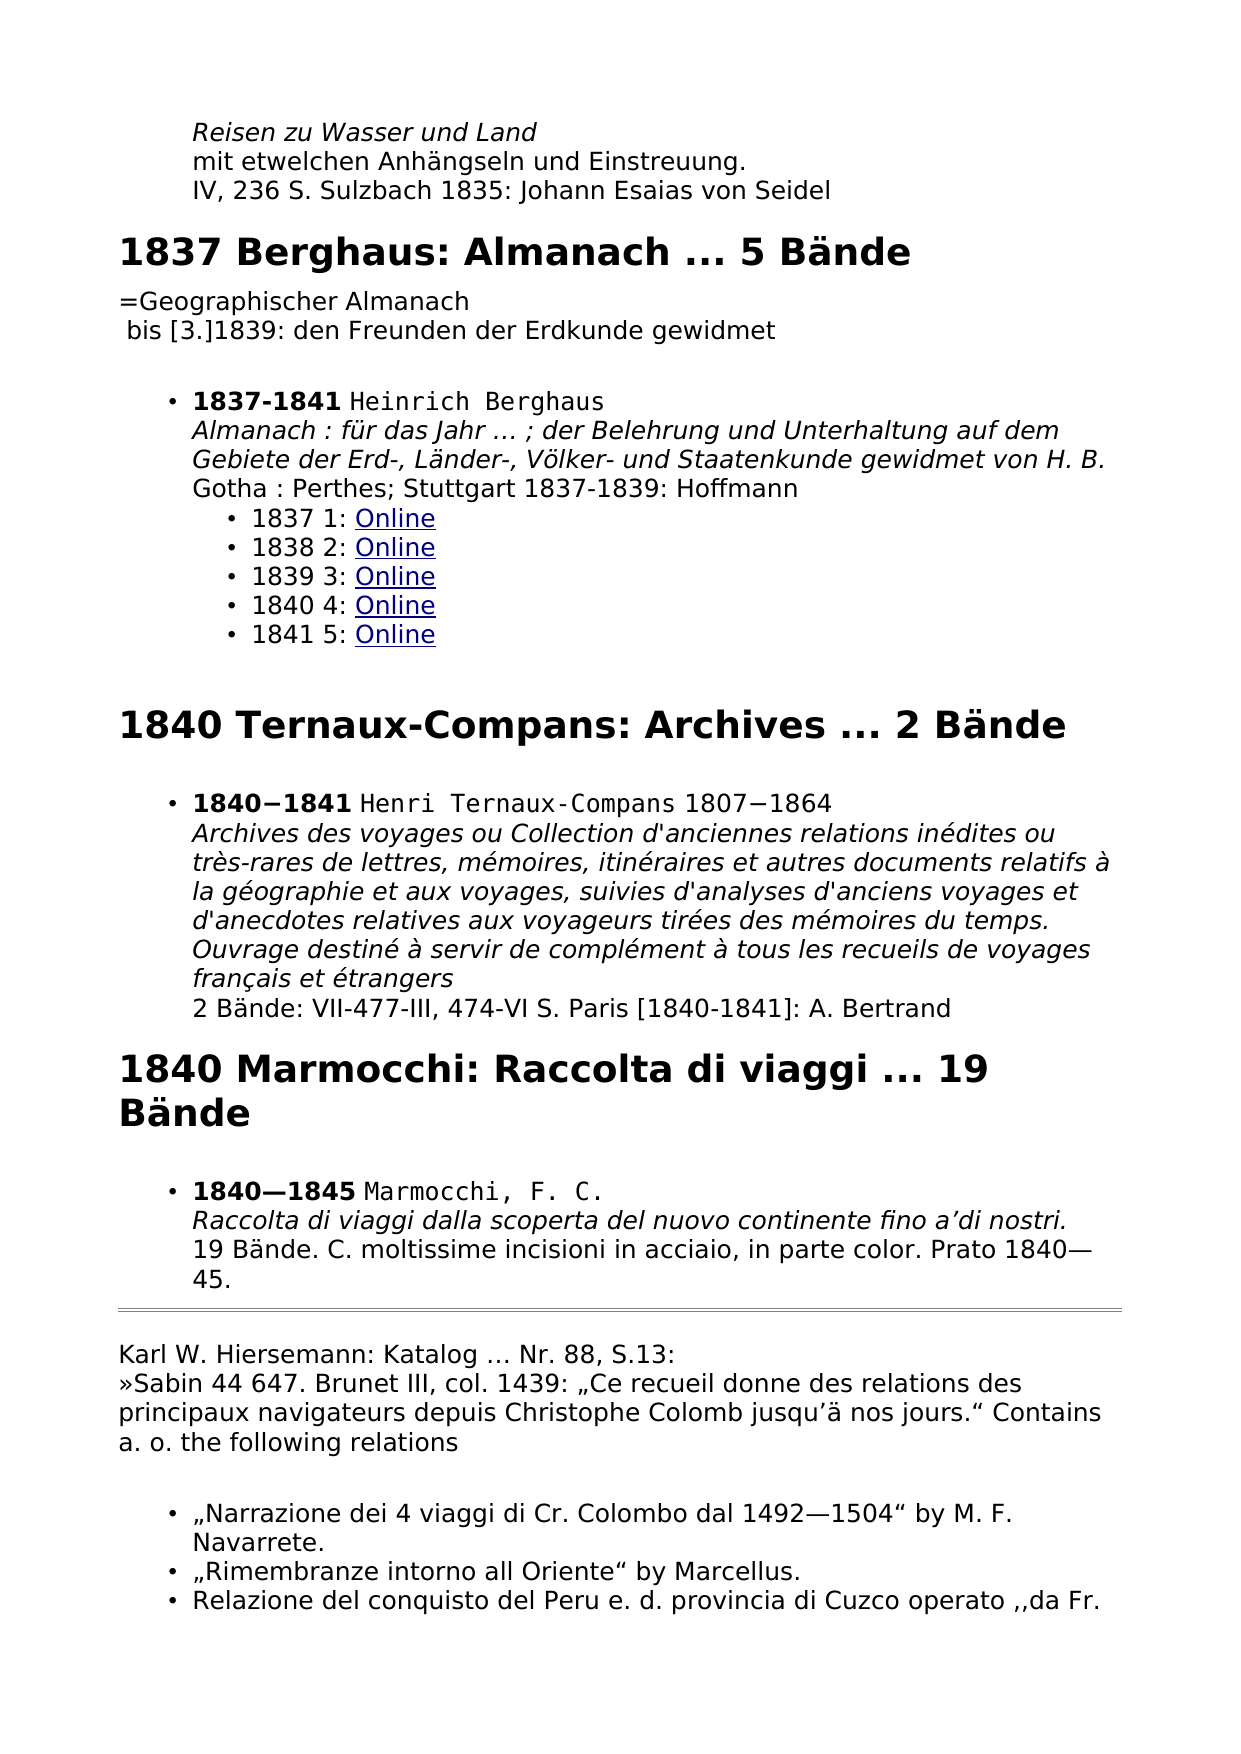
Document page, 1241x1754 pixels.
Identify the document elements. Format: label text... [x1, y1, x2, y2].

list Relazione del conquisto del Peru e. d. provincia di Cuzco operato ,,da Fr. [177, 1586, 1122, 1616]
list 1840 4: Online [236, 591, 1122, 620]
text =Geographischer Almanach bis [3.]1839: den Freunden der Erdkunde gewidmet [118, 287, 1122, 345]
list 1837-1841 Heinrich Berghaus Almanach : für das Jahr … ; der Belehrung und Unterhaltung auf dem Gebiete der Erd-, Länder-, Völker- und Staatenkunde gewidmet von H. B. Gotha : Perthes; Stuttgart 1837-1839: Hoffmann [177, 387, 1122, 504]
text Karl W. Hiersemann: Katalog … Nr. 88, S.13: »Sabin 44 647. Brunet III, col. 1439: „Ce recueil donne des relations des principaux navigateurs depuis Christophe Colomb jusqu’ä nos jours.“ Contains a. o. the following relations [118, 1340, 1122, 1457]
subtitle 1840 Ternaux-Compans: Archives ... 2 Bände [118, 704, 1122, 748]
list „Narrazione dei 4 viaggi di Cr. Colombo dal 1492—1504“ by M. F. Navarrete. [177, 1499, 1122, 1557]
list 1839 3: Online [236, 562, 1122, 591]
list „Rimembranze intorno all Oriente“ by Marcellus. [177, 1557, 1122, 1586]
subtitle 1840 Marmocchi: Raccolta di viaggi ... 19 Bände [118, 1048, 1122, 1135]
subtitle 1837 Berghaus: Almanach ... 5 Bände [118, 231, 1122, 274]
list 1841 5: Online [236, 620, 1122, 649]
list Reisen zu Wasser und Land mit etwelchen Anhängseln und Einstreuung. IV, 236 S. Sulzbach 1835: Johann Esaias von Seidel [177, 118, 1122, 206]
list 1837 1: Online [236, 504, 1122, 533]
list 1840−1841 Henri Ternaux-Compans 1807−1864 Archives des voyages ou Collection d'anciennes relations inédites ou très-rares de lettres, mémoires, itinéraires et autres documents relatifs à la géographie et aux voyages, suivies d'analyses d'anciens voyages et d'anecdotes relatives aux voyageurs tirées des mémoires du temps. Ouvrage destiné à servir de complément à tous les recueils de voyages français et étrangers 2 Bände: VII-477-III, 474-VI S. Paris [1840-1841]: A. Bertrand [177, 790, 1122, 1023]
list 1838 2: Online [236, 533, 1122, 562]
list 1840—1845 Marmocchi, F. C. Raccolta di viaggi dalla scoperta del nuovo continente fino a’di nostri. 19 Bände. C. moltissime incisioni in acciaio, in parte color. Prato 1840—45. [177, 1177, 1122, 1294]
